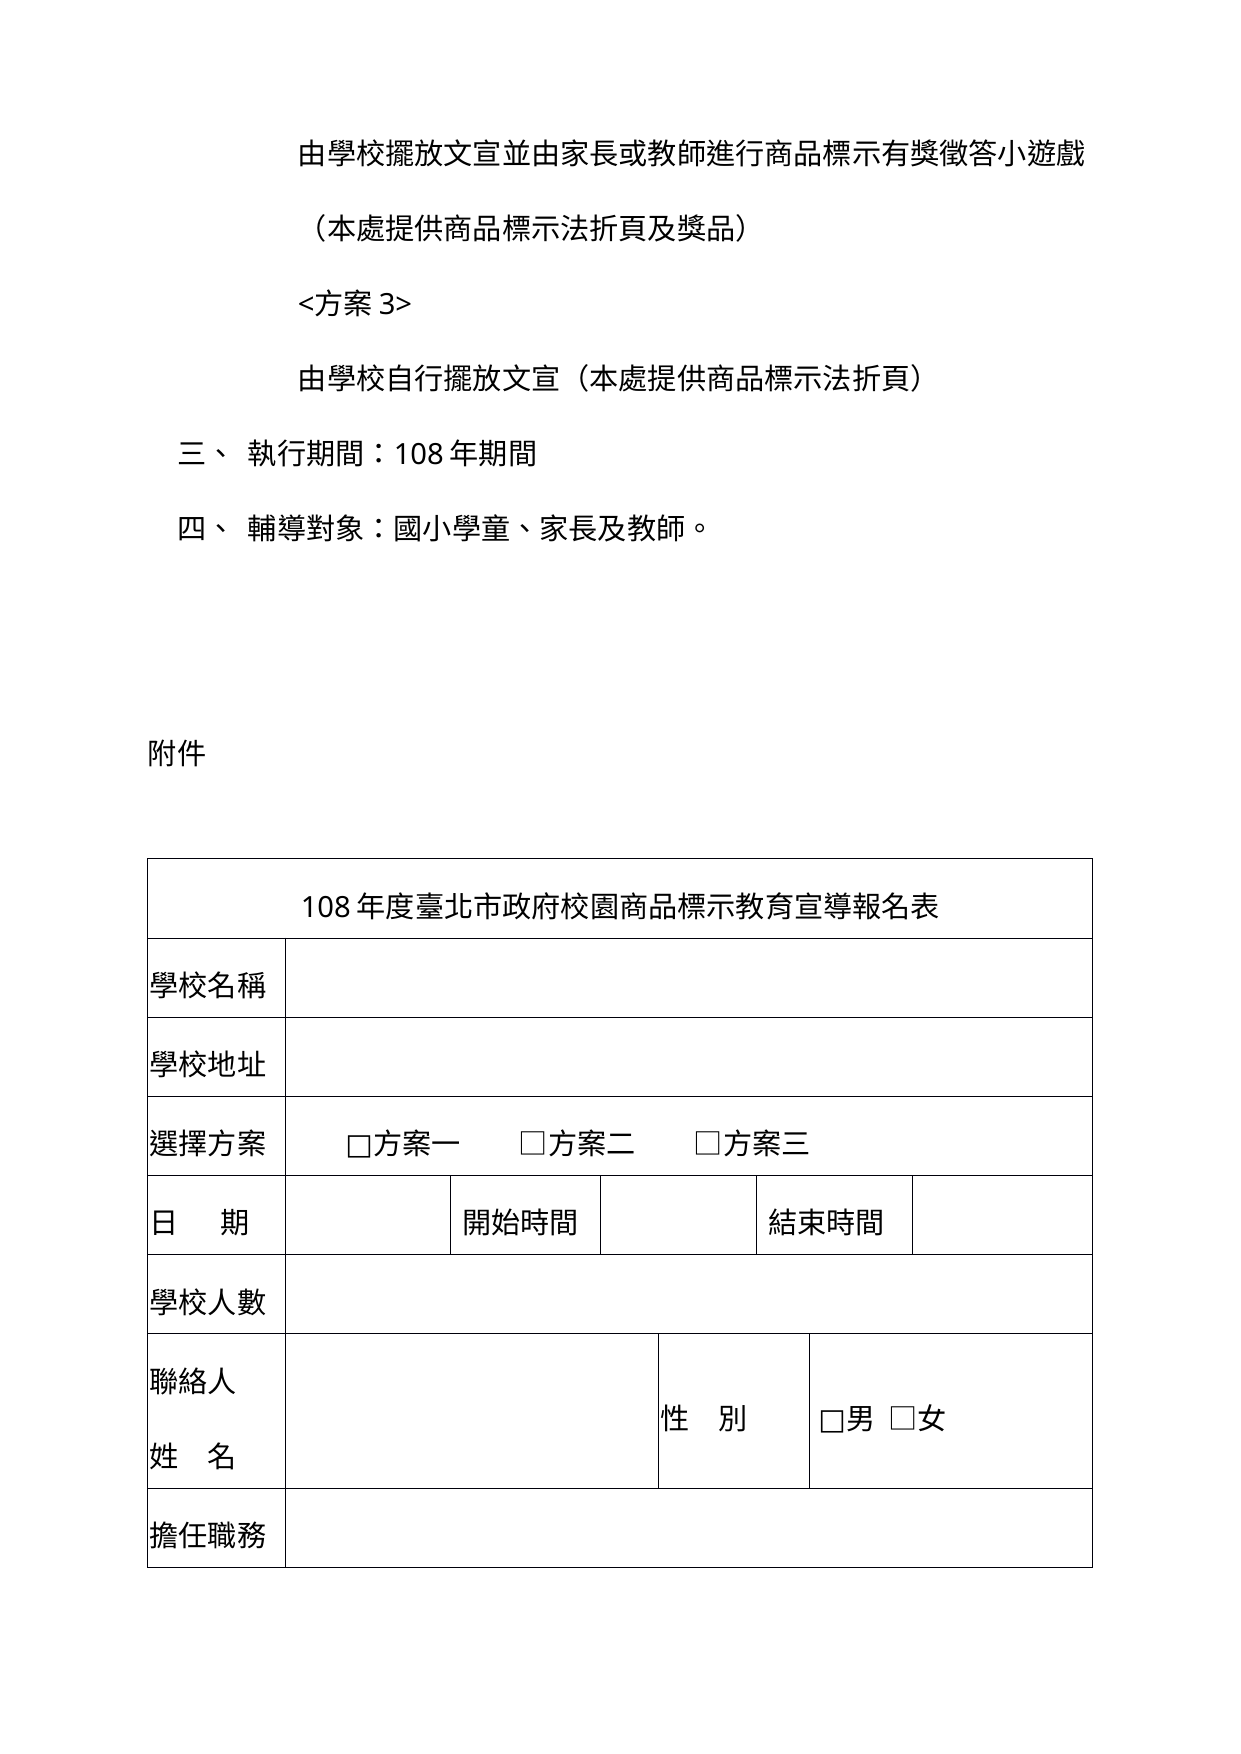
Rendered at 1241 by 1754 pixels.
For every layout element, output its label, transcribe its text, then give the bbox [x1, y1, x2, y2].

table_cell [286, 1489, 1092, 1567]
table_cell 結束時間 [757, 1176, 912, 1254]
table_cell [286, 1018, 1092, 1096]
table_cell [286, 1255, 1092, 1333]
table_cell [913, 1176, 1092, 1254]
table_cell 性 別 [659, 1334, 809, 1487]
table_header 108年度臺北市政府校園商品標示教育宣導報名表 [148, 859, 1092, 937]
table_cell 開始時間 [451, 1176, 600, 1254]
table_cell 選擇方案 [148, 1097, 285, 1175]
list 輔導對象：國小學童、家長及教師。 [148, 483, 1092, 558]
table_cell 學校名稱 [148, 939, 285, 1017]
table_cell [286, 1334, 658, 1487]
table_cell 擔任職務 [148, 1489, 285, 1567]
text （本處提供商品標示法折頁及獎品） [298, 183, 1092, 258]
table_cell □方案一 □方案二 □方案三 [286, 1097, 1092, 1175]
table_cell [601, 1176, 756, 1254]
table_cell □男 □女 [810, 1334, 1092, 1487]
text <方案3> [298, 258, 1092, 333]
text 由學校擺放文宣並由家長或教師進行商品標示有獎徵答小遊戲 [298, 108, 1092, 183]
table_cell 學校地址 [148, 1018, 285, 1096]
text 附件 [148, 708, 1092, 783]
table_cell 學校人數 [148, 1255, 285, 1333]
table_cell [286, 939, 1092, 1017]
list 執行期間：108年期間 [148, 408, 1092, 483]
table_cell 日 期 [148, 1176, 285, 1254]
text 由學校自行擺放文宣（本處提供商品標示法折頁） [298, 333, 1092, 408]
table_cell [286, 1176, 450, 1254]
table_cell 聯絡人 姓 名 [148, 1334, 285, 1487]
